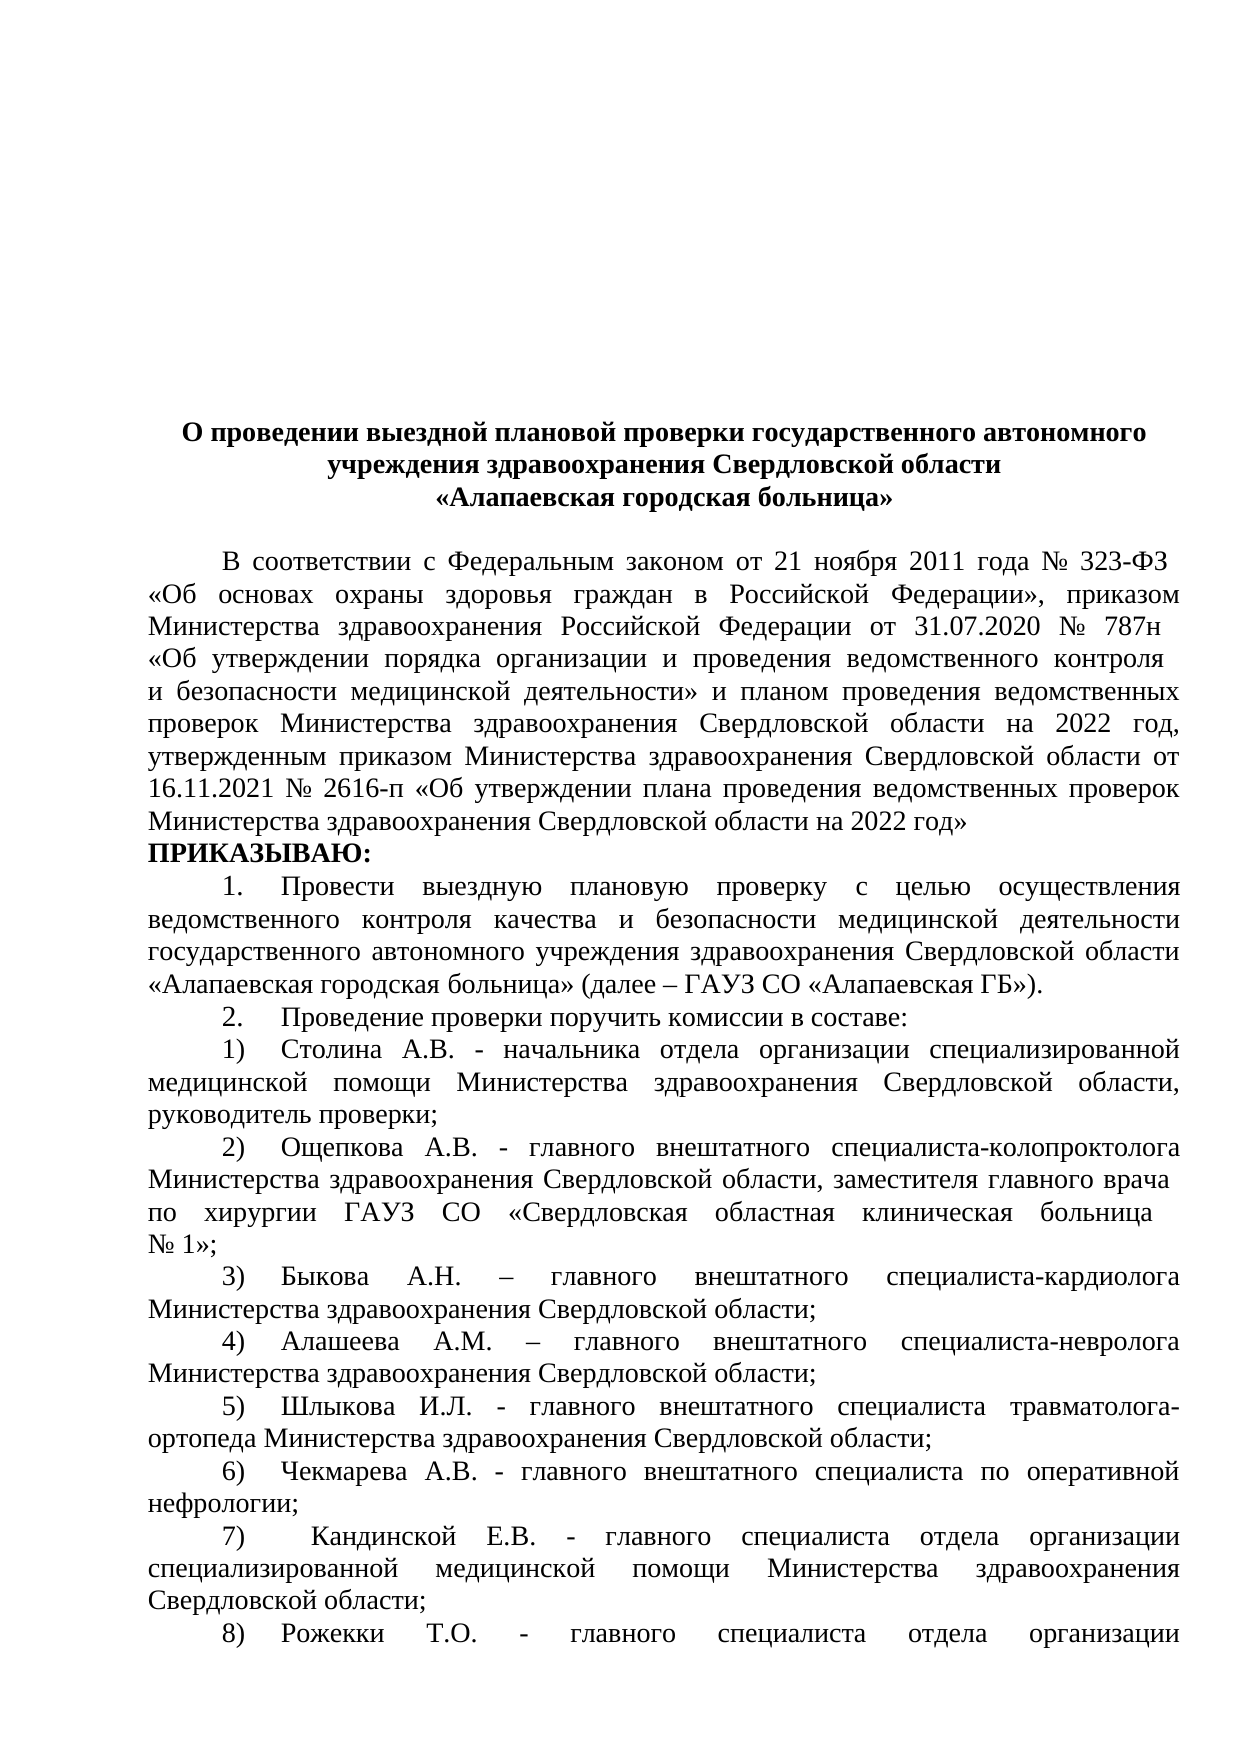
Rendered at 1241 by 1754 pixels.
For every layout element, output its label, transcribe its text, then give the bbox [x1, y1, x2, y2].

text В соответствии с Федеральным законом от 21 ноября 2011 года № 323-ФЗ «Об основах охраны здоровья граждан в Российской Федерации», приказом Министерства здравоохранения Российской Федерации от 31.07.2020 № 787н «Об утверждении порядка организации и проведения ведомственного контроля и безопасности медицинской деятельности» и планом проведения ведомственных проверок Министерства здравоохранения Свердловской области на 2022 год, утвержденным приказом Министерства здравоохранения Свердловской области от 16.11.2021 № 2616-п «Об утверждении плана проведения ведомственных проверок Министерства здравоохранения Свердловской области на 2022 год» [148, 544, 1181, 836]
list Рожекки Т.О. - главного специалиста отдела организации [148, 1616, 1181, 1648]
text ПРИКАЗЫВАЮ: [148, 836, 1181, 868]
list Чекмарева А.В. - главного внештатного специалиста по оперативной нефрологии; [148, 1454, 1181, 1518]
list Проведение проверки поручить комиссии в составе: [148, 999, 1181, 1033]
list Быкова А.Н. – главного внештатного специалиста-кардиолога Министерства здравоохранения Свердловской области; [148, 1259, 1181, 1324]
text О проведении выездной плановой проверки государственного автономного учреждения здравоохранения Свердловской области «Алапаевская городская больница» [148, 415, 1181, 512]
list Провести выездную плановую проверку с целью осуществления ведомственного контроля качества и безопасности медицинской деятельности государственного автономного учреждения здравоохранения Свердловской области «Алапаевская городская больница» (далее – ГАУЗ СО «Алапаевская ГБ»). [148, 868, 1181, 999]
list Алашеева А.М. – главного внештатного специалиста-невролога Министерства здравоохранения Свердловской области; [148, 1324, 1181, 1389]
list Столина А.В. - начальника отдела организации специализированной медицинской помощи Министерства здравоохранения Свердловской области, руководитель проверки; [148, 1033, 1181, 1130]
list Шлыкова И.Л. - главного внештатного специалиста травматолога-ортопеда Министерства здравоохранения Свердловской области; [148, 1389, 1181, 1454]
list Ощепкова А.В. - главного внештатного специалиста-колопроктолога Министерства здравоохранения Свердловской области, заместителя главного врача по хирургии ГАУЗ СО «Свердловская областная клиническая больница № 1»; [148, 1130, 1181, 1259]
list Кандинской Е.В. - главного специалиста отдела организации специализированной медицинской помощи Министерства здравоохранения Свердловской области; [148, 1518, 1181, 1616]
